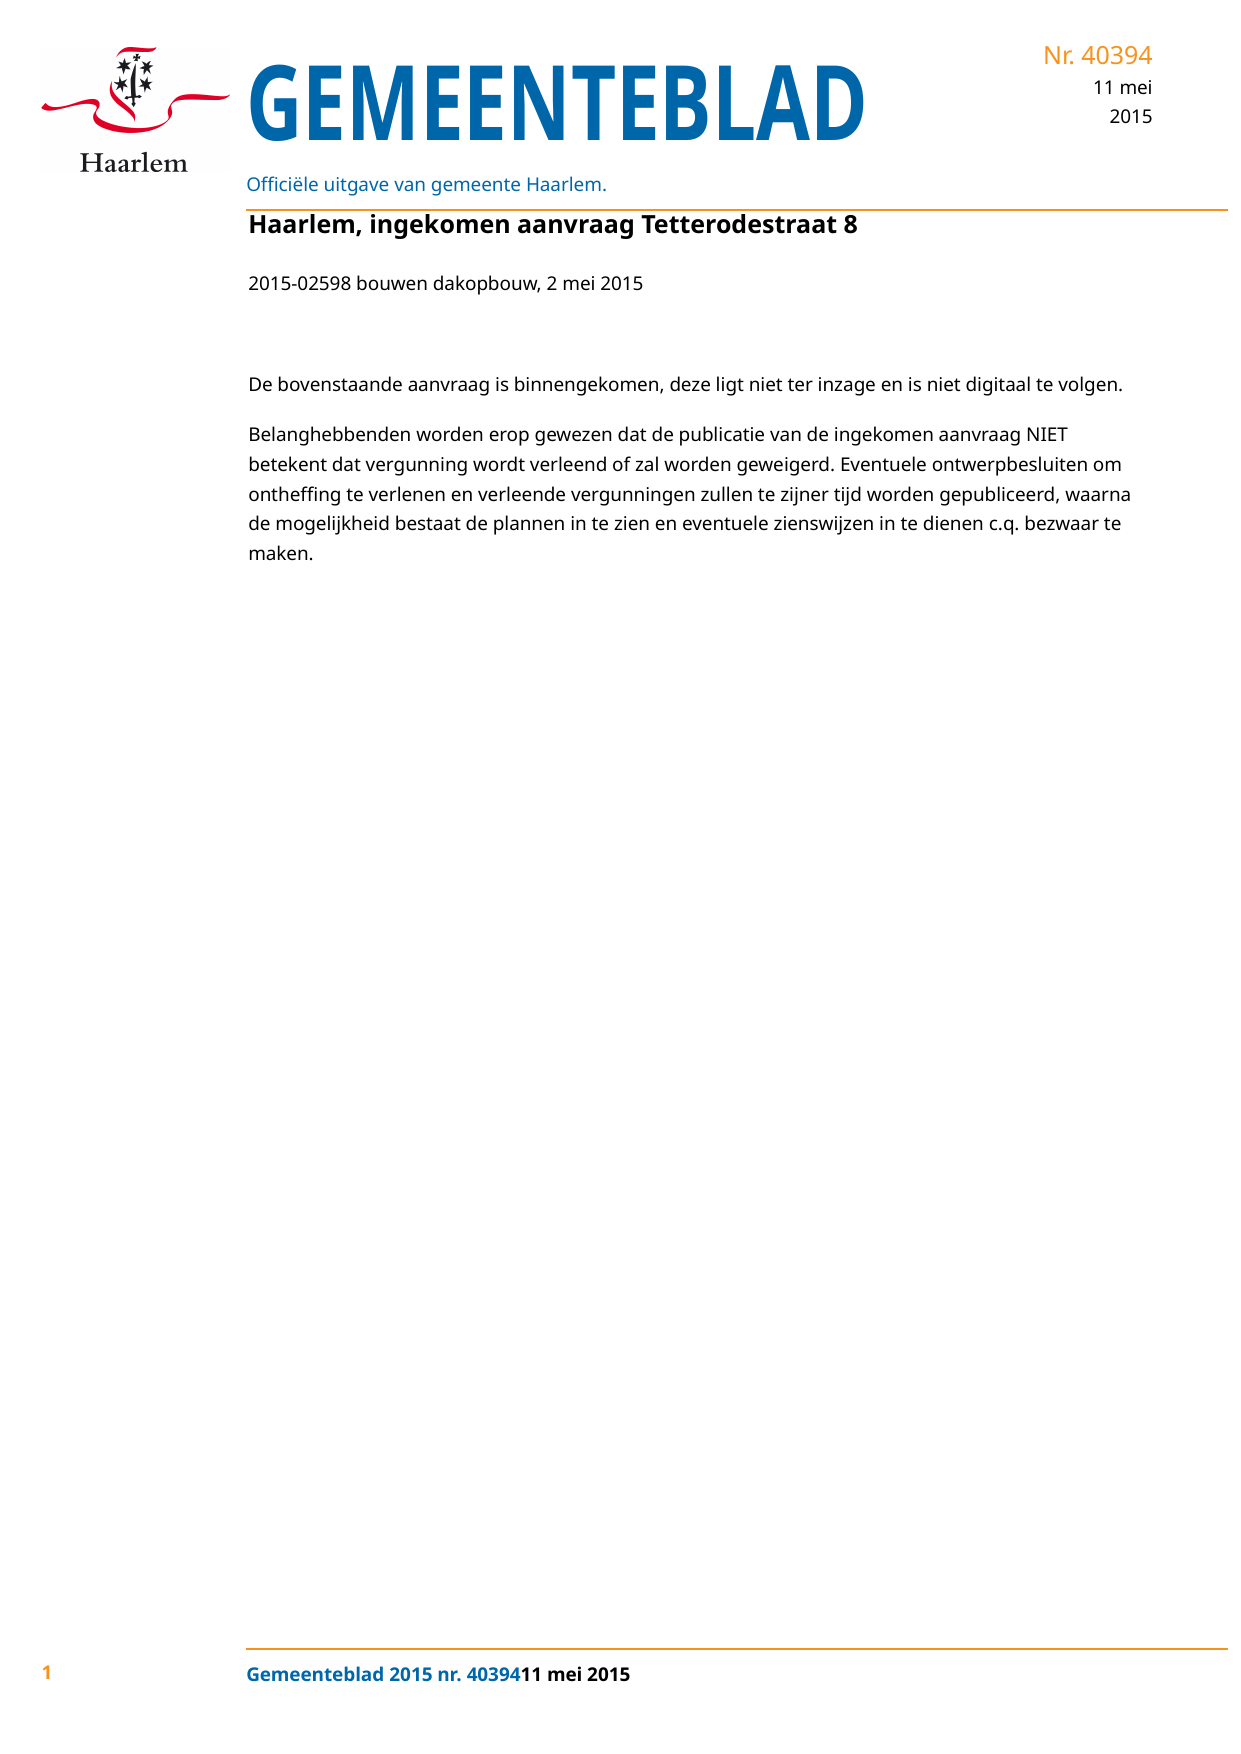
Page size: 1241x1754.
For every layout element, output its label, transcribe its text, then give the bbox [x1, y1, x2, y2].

text 2015-02598 bouwen dakopbouw, 2 mei 2015 [248, 270, 1152, 296]
text Belanghebbenden worden erop gewezen dat de publicatie van de ingekomen aanvraag NIET betekent dat vergunning wordt verleend of zal worden geweigerd. Eventuele ontwerpbesluiten om ontheffing te verlenen en verleende vergunningen zullen te zijner tijd worden gepubliceerd, waarna de mogelijkheid bestaat de plannen in te zien en eventuele zienswijzen in te dienen c.q. bezwaar te maken. [248, 422, 1152, 566]
text De bovenstaande aanvraag is binnengekomen, deze ligt niet ter inzage en is niet digitaal te volgen. [248, 371, 1152, 397]
text Haarlem, ingekomen aanvraag Tetterodestraat 8 [248, 211, 1152, 241]
picture [41, 47, 231, 172]
